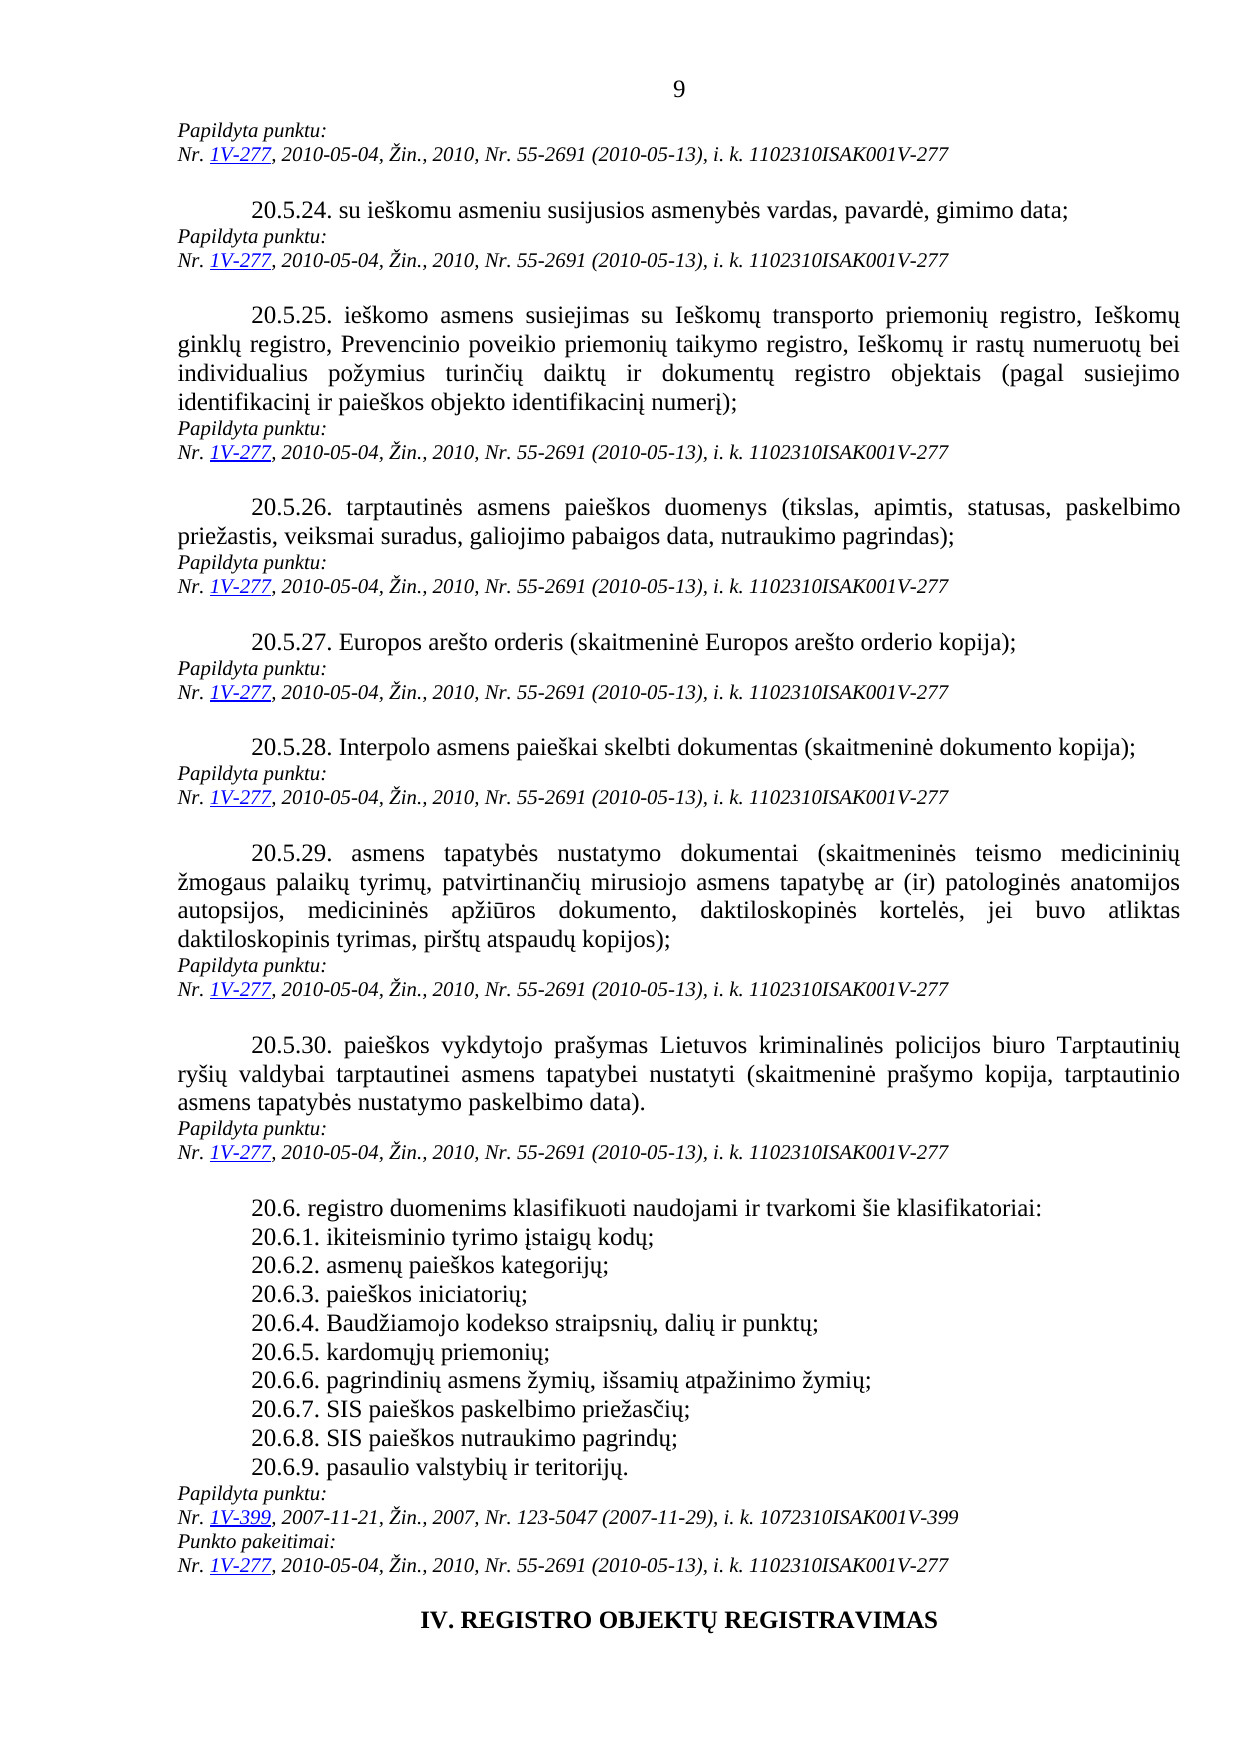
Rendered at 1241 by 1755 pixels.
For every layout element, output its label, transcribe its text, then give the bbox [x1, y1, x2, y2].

text 20.5.30. paieškos vykdytojo prašymas Lietuvos kriminalinės policijos biuro Tarptautinių ryšių valdybai tarptautinei asmens tapatybei nustatyti (skaitmeninė prašymo kopija, tarptautinio asmens tapatybės nustatymo paskelbimo data). [177, 1030, 1181, 1116]
text 20.5.29. asmens tapatybės nustatymo dokumentai (skaitmeninės teismo medicininių žmogaus palaikų tyrimų, patvirtinančių mirusiojo asmens tapatybę ar (ir) patologinės anatomijos autopsijos, medicininės apžiūros dokumento, daktiloskopinės kortelės, jei buvo atliktas daktiloskopinis tyrimas, pirštų atspaudų kopijos); [177, 838, 1181, 953]
text 20.6.1. ikiteisminio tyrimo įstaigų kodų; [177, 1222, 1181, 1251]
text Papildyta punktu: [177, 656, 1181, 680]
text 20.6. registro duomenims klasifikuoti naudojami ir tvarkomi šie klasifikatoriai: [177, 1193, 1181, 1222]
text 20.6.4. Baudžiamojo kodekso straipsnių, dalių ir punktų; [177, 1308, 1181, 1337]
text Nr. 1V-277, 2010-05-04, Žin., 2010, Nr. 55-2691 (2010-05-13), i. k. 1102310ISAK001V-277 [177, 977, 1181, 1001]
text Nr. 1V-277, 2010-05-04, Žin., 2010, Nr. 55-2691 (2010-05-13), i. k. 1102310ISAK001V-277 [177, 574, 1181, 598]
text 20.5.28. Interpolo asmens paieškai skelbti dokumentas (skaitmeninė dokumento kopija); [177, 732, 1181, 761]
text Nr. 1V-399, 2007-11-21, Žin., 2007, Nr. 123-5047 (2007-11-29), i. k. 1072310ISAK001V-399 [177, 1505, 1181, 1529]
text 20.6.9. pasaulio valstybių ir teritorijų. [177, 1452, 1181, 1481]
text IV. REGISTRO OBJEKTŲ REGISTRAVIMAS [177, 1606, 1181, 1634]
text Nr. 1V-277, 2010-05-04, Žin., 2010, Nr. 55-2691 (2010-05-13), i. k. 1102310ISAK001V-277 [177, 142, 1181, 166]
text Nr. 1V-277, 2010-05-04, Žin., 2010, Nr. 55-2691 (2010-05-13), i. k. 1102310ISAK001V-277 [177, 1553, 1181, 1577]
text Nr. 1V-277, 2010-05-04, Žin., 2010, Nr. 55-2691 (2010-05-13), i. k. 1102310ISAK001V-277 [177, 1140, 1181, 1164]
text 20.6.3. paieškos iniciatorių; [177, 1279, 1181, 1308]
text 20.6.8. SIS paieškos nutraukimo pagrindų; [177, 1423, 1181, 1452]
text Papildyta punktu: [177, 1481, 1181, 1505]
text Papildyta punktu: [177, 224, 1181, 248]
text Papildyta punktu: [177, 1116, 1181, 1140]
text Papildyta punktu: [177, 550, 1181, 574]
text 20.6.2. asmenų paieškos kategorijų; [177, 1251, 1181, 1279]
text Papildyta punktu: [177, 761, 1181, 785]
text 20.5.26. tarptautinės asmens paieškos duomenys (tikslas, apimtis, statusas, paskelbimo priežastis, veiksmai suradus, galiojimo pabaigos data, nutraukimo pagrindas); [177, 492, 1181, 550]
text Nr. 1V-277, 2010-05-04, Žin., 2010, Nr. 55-2691 (2010-05-13), i. k. 1102310ISAK001V-277 [177, 785, 1181, 809]
text Papildyta punktu: [177, 416, 1181, 440]
text Punkto pakeitimai: [177, 1529, 1181, 1553]
text 20.6.6. pagrindinių asmens žymių, išsamių atpažinimo žymių; [177, 1366, 1181, 1394]
text 20.5.25. ieškomo asmens susiejimas su Ieškomų transporto priemonių registro, Ieškomų ginklų registro, Prevencinio poveikio priemonių taikymo registro, Ieškomų ir rastų numeruotų bei individualius požymius turinčių daiktų ir dokumentų registro objektais (pagal susiejimo identifikacinį ir paieškos objekto identifikacinį numerį); [177, 301, 1181, 416]
text Papildyta punktu: [177, 953, 1181, 977]
text Nr. 1V-277, 2010-05-04, Žin., 2010, Nr. 55-2691 (2010-05-13), i. k. 1102310ISAK001V-277 [177, 248, 1181, 272]
text Papildyta punktu: [177, 118, 1181, 142]
text 20.6.5. kardomųjų priemonių; [177, 1337, 1181, 1366]
text 20.5.27. Europos arešto orderis (skaitmeninė Europos arešto orderio kopija); [177, 627, 1181, 656]
text Nr. 1V-277, 2010-05-04, Žin., 2010, Nr. 55-2691 (2010-05-13), i. k. 1102310ISAK001V-277 [177, 680, 1181, 704]
text 20.6.7. SIS paieškos paskelbimo priežasčių; [177, 1394, 1181, 1423]
text 20.5.24. su ieškomu asmeniu susijusios asmenybės vardas, pavardė, gimimo data; [177, 195, 1181, 224]
text Nr. 1V-277, 2010-05-04, Žin., 2010, Nr. 55-2691 (2010-05-13), i. k. 1102310ISAK001V-277 [177, 440, 1181, 464]
